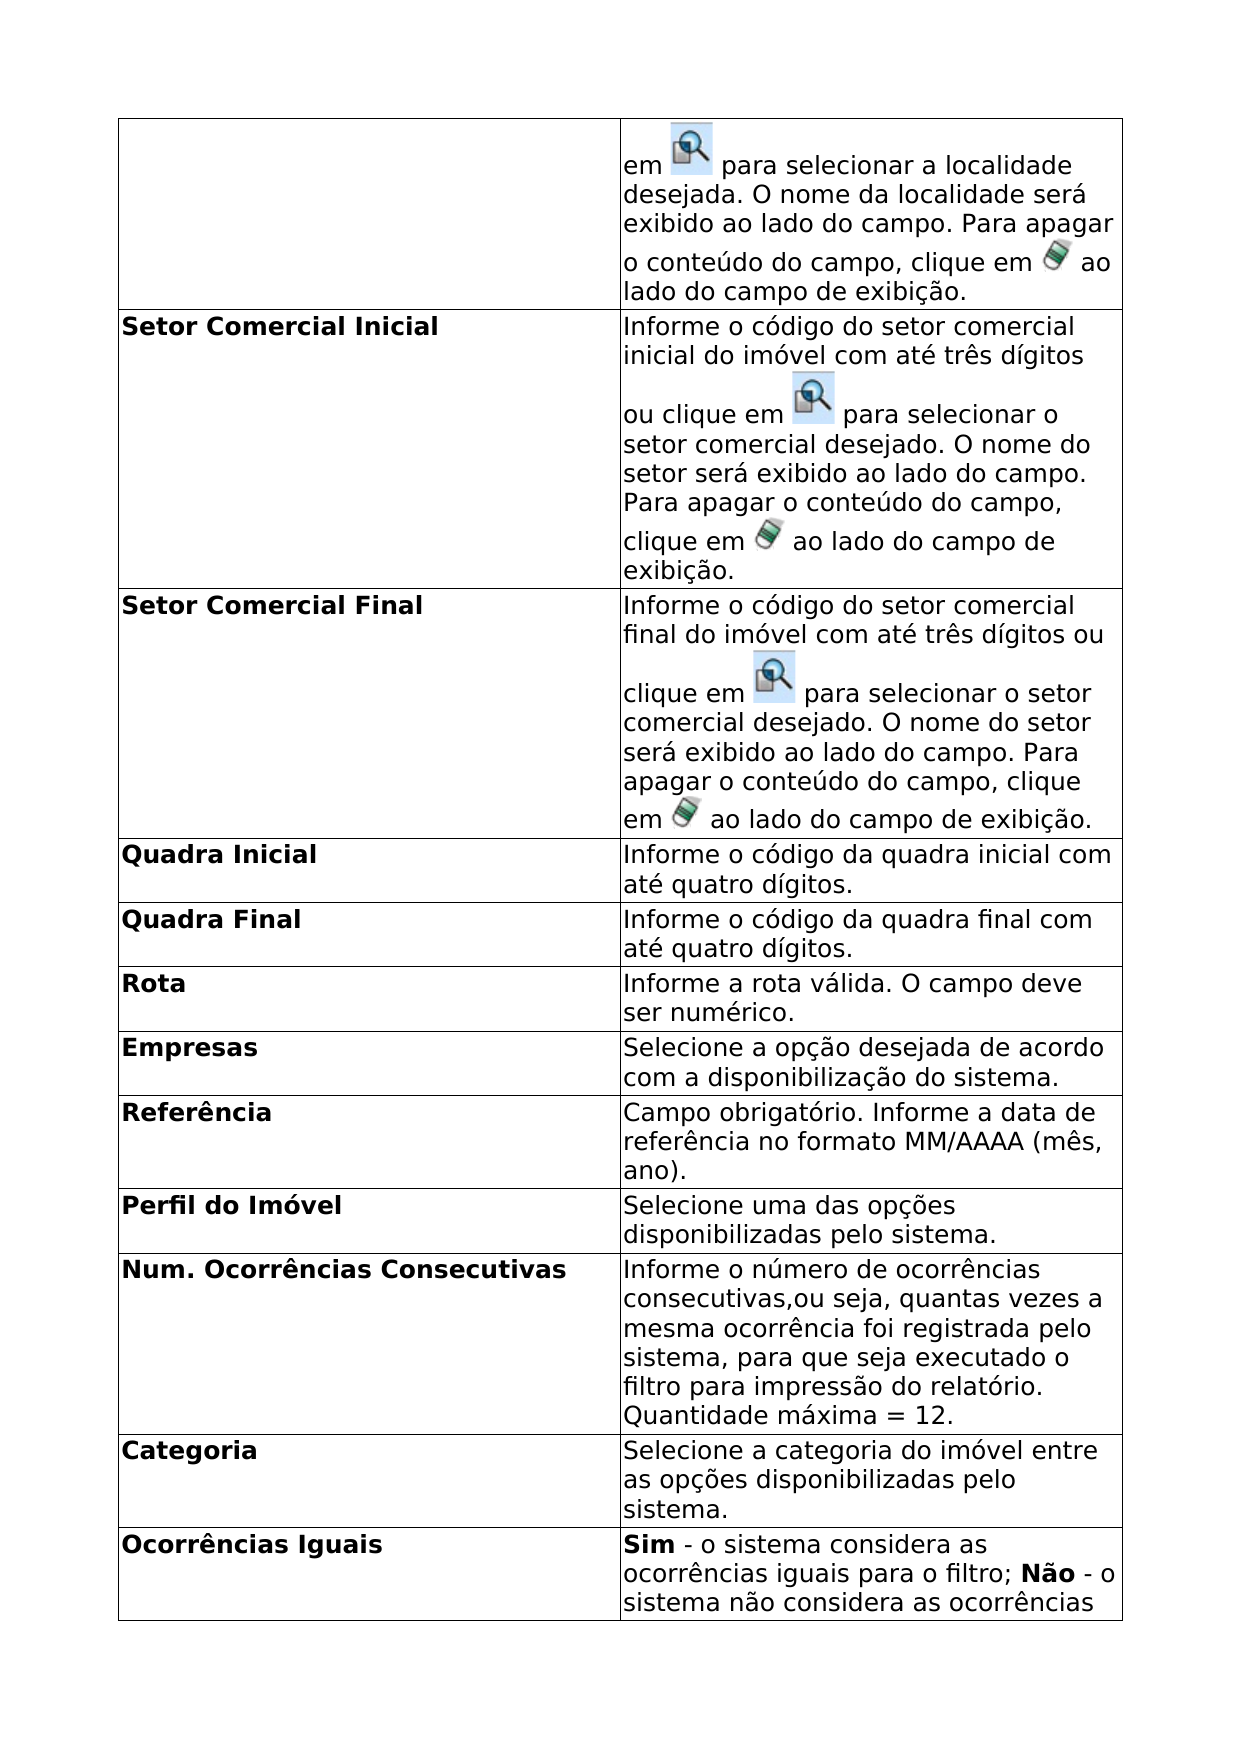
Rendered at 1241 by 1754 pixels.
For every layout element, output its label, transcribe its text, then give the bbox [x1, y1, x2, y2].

table_cell Informe o código do setor comercial final do imóvel com até três dígitos ou clique em para selecionar o setor comercial desejado. O nome do setor será exibido ao lado do campo. Para apagar o conteúdo do campo, clique em ao lado do campo de exibição. [621, 589, 1122, 838]
table_cell Informe a rota válida. O campo deve ser numérico. [621, 967, 1122, 1031]
picture [753, 649, 796, 703]
table_cell Informe o código da quadra final com até quatro dígitos. [621, 903, 1122, 966]
table_cell Ocorrências Iguais [119, 1528, 620, 1620]
table_cell Empresas [119, 1032, 620, 1095]
table_cell Perfil do Imóvel [119, 1189, 620, 1252]
picture [670, 796, 702, 829]
table_cell Informe o código do setor comercial inicial do imóvel com até três dígitos ou clique em para selecionar o setor comercial desejado. O nome do setor será exibido ao lado do campo. Para apagar o conteúdo do campo, clique em ao lado do campo de exibição. [621, 310, 1122, 588]
table_cell Rota [119, 967, 620, 1031]
table_cell Informe o número de ocorrências consecutivas,ou seja, quantas vezes a mesma ocorrência foi registrada pelo sistema, para que seja executado o filtro para impressão do relatório. Quantidade máxima = 12. [621, 1254, 1122, 1433]
table_cell Quadra Inicial [119, 839, 620, 902]
table_cell Setor Comercial Final [119, 589, 620, 838]
table_cell Selecione a opção desejada de acordo com a disponibilização do sistema. [621, 1032, 1122, 1095]
table_cell em para selecionar a localidade desejada. O nome da localidade será exibido ao lado do campo. Para apagar o conteúdo do campo, clique em ao lado do campo de exibição. [621, 119, 1122, 309]
table_cell Informe o código da quadra inicial com até quatro dígitos. [621, 839, 1122, 902]
table_cell Sim - o sistema considera as ocorrências iguais para o filtro; Não - o sistema não considera as ocorrências [621, 1528, 1122, 1620]
table_cell Num. Ocorrências Consecutivas [119, 1254, 620, 1433]
table_cell Campo obrigatório. Informe a data de referência no formato MM/AAAA (mês, ano). [621, 1096, 1122, 1188]
picture [753, 517, 785, 551]
picture [1041, 238, 1073, 272]
table_cell Selecione uma das opções disponibilizadas pelo sistema. [621, 1189, 1122, 1252]
table_cell Categoria [119, 1435, 620, 1527]
table_cell Quadra Final [119, 903, 620, 966]
table_cell [119, 119, 620, 309]
table_cell Selecione a categoria do imóvel entre as opções disponibilizadas pelo sistema. [621, 1435, 1122, 1527]
picture [792, 370, 835, 424]
table_cell Setor Comercial Inicial [119, 310, 620, 588]
picture [670, 121, 713, 175]
table_cell Referência [119, 1096, 620, 1188]
